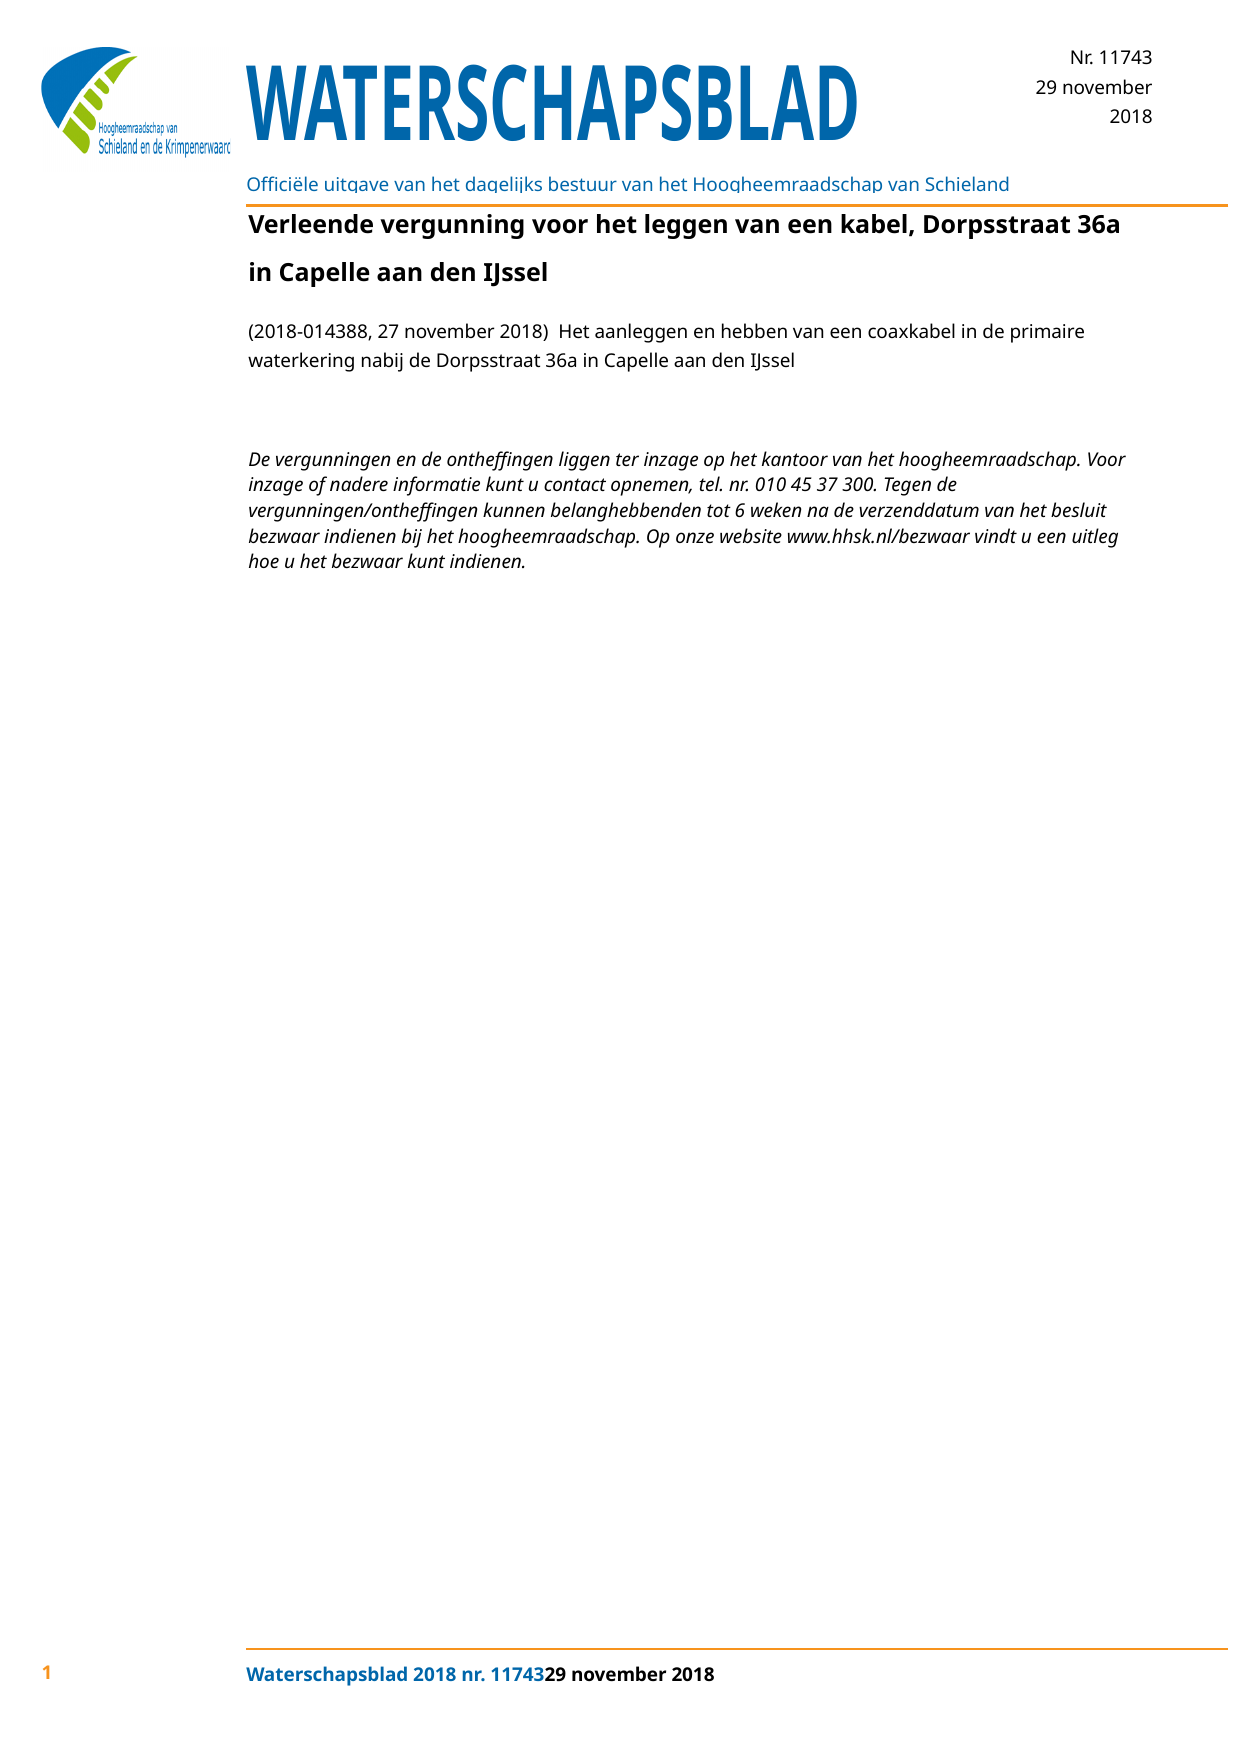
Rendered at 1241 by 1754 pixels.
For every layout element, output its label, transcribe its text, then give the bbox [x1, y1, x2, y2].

picture [41, 47, 231, 172]
text (2018-014388, 27 november 2018) Het aanleggen en hebben van een coaxkabel in de primaire waterkering nabij de Dorpsstraat 36a in Capelle aan den IJssel [248, 318, 1152, 373]
text De vergunningen en de ontheffingen liggen ter inzage op het kantoor van het hoogheemraadschap. Voor inzage of nadere informatie kunt u contact opnemen, tel. nr. 010 45 37 300. Tegen de vergunningen/ontheffingen kunnen belanghebbenden tot 6 weken na de verzenddatum van het besluit bezwaar indienen bij het hoogheemraadschap. Op onze website www.hhsk.nl/bezwaar vindt u een uitleg hoe u het bezwaar kunt indienen. [248, 446, 1152, 574]
text Verleende vergunning voor het leggen van een kabel, Dorpsstraat 36a in Capelle aan den IJssel [248, 207, 1152, 288]
